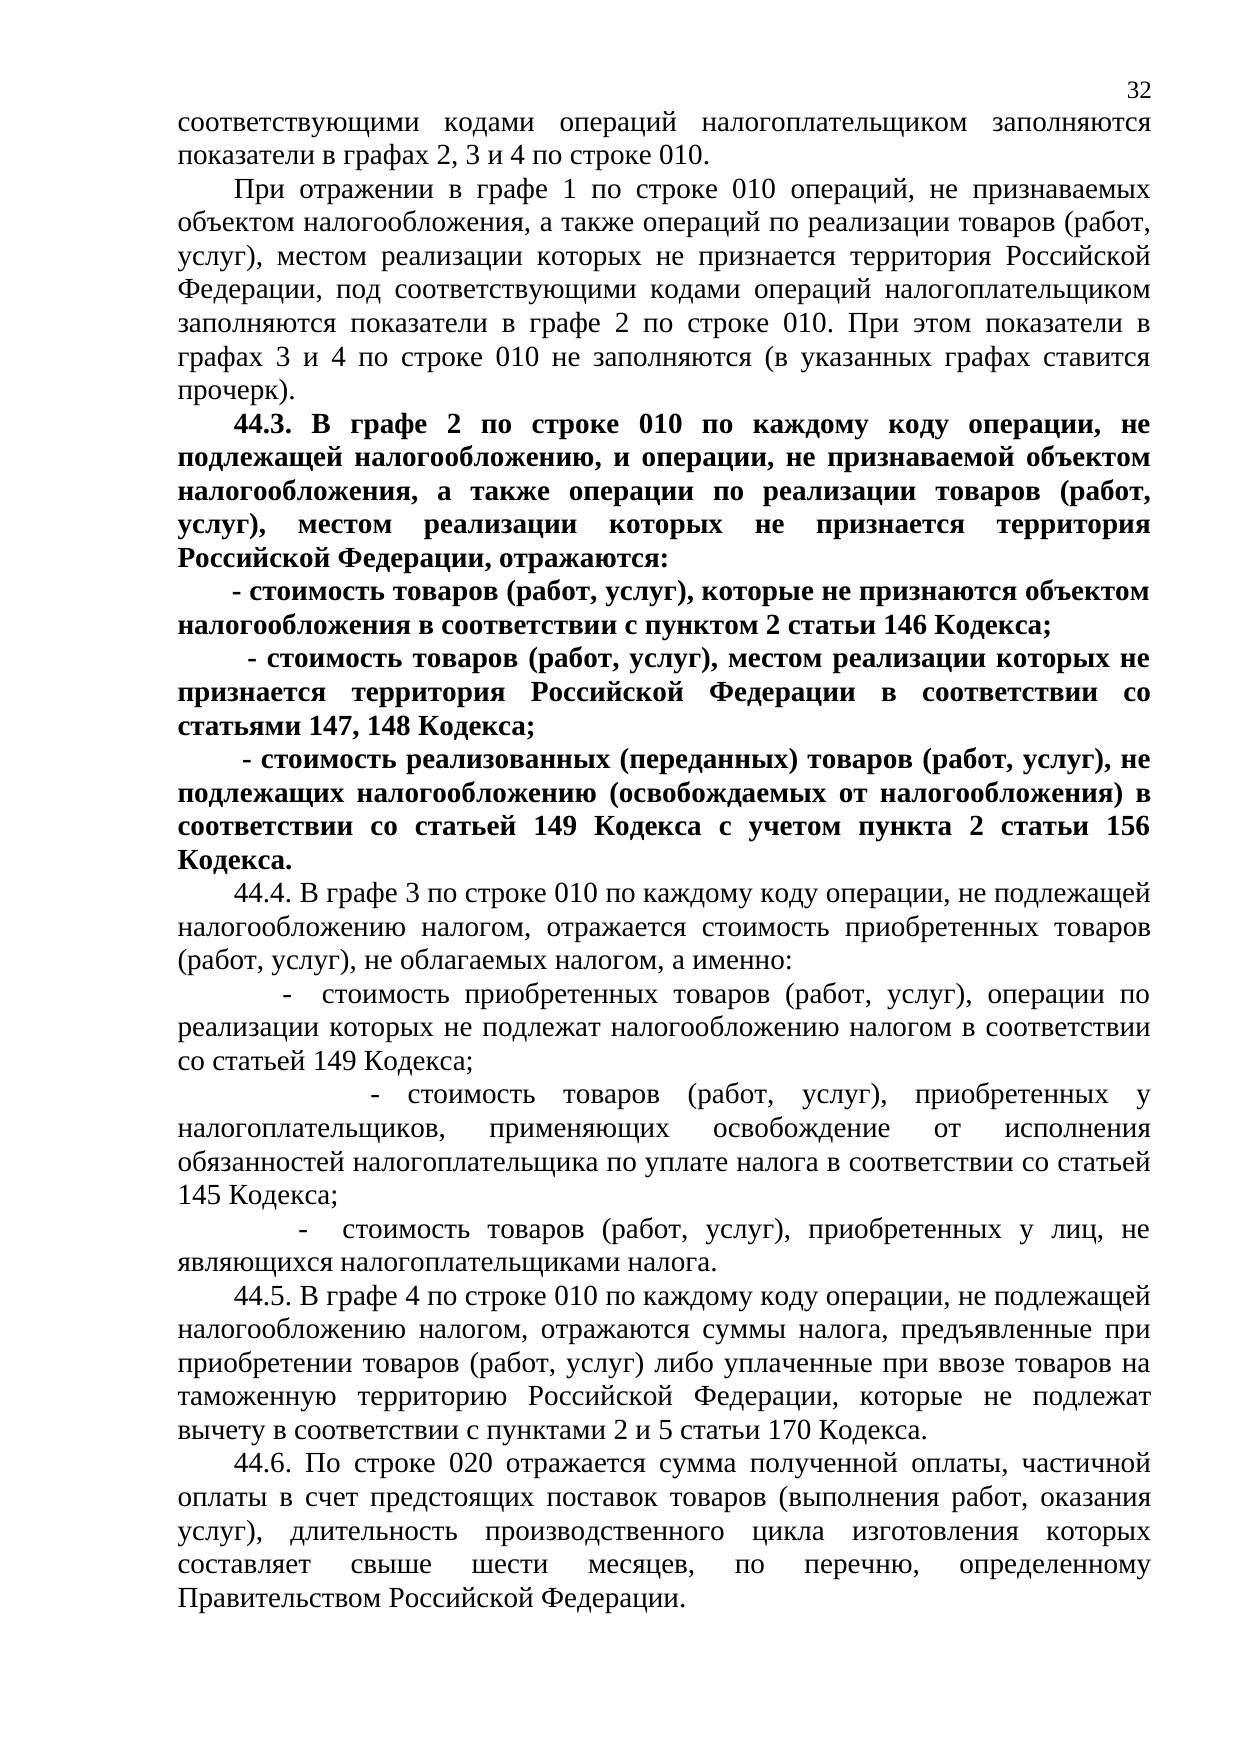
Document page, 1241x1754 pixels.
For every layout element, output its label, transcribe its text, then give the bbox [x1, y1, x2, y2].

text соответствующими кодами операций налогоплательщиком заполняются показатели в графах 2, 3 и 4 по строке 010. [177, 104, 1152, 171]
text 44.6. По строке 020 отражается сумма полученной оплаты, частичной оплаты в счет предстоящих поставок товаров (выполнения работ, оказания услуг), длительность производственного цикла изготовления которых составляет свыше шести месяцев, по перечню, определенному Правительством Российской Федерации. [177, 1446, 1152, 1613]
text - стоимость товаров (работ, услуг), которые не признаются объектом налогообложения в соответствии с пунктом 2 статьи 146 Кодекса; [177, 573, 1152, 641]
text 44.3. В графе 2 по строке 010 по каждому коду операции, не подлежащей налогообложению, и операции, не признаваемой объектом налогообложения, а также операции по реализации товаров (работ, услуг), местом реализации которых не признается территория Российской Федерации, отражаются: [177, 406, 1152, 573]
text - стоимость товаров (работ, услуг), местом реализации которых не признается территория Российской Федерации в соответствии со статьями 147, 148 Кодекса; [177, 641, 1152, 741]
text При отражении в графе 1 по строке 010 операций, не признаваемых объектом налогообложения, а также операций по реализации товаров (работ, услуг), местом реализации которых не признается территория Российской Федерации, под соответствующими кодами операций налогоплательщиком заполняются показатели в графе 2 по строке 010. При этом показатели в графах 3 и 4 по строке 010 не заполняются (в указанных графах ставится прочерк). [177, 171, 1152, 406]
text - стоимость приобретенных товаров (работ, услуг), операции по реализации которых не подлежат налогообложению налогом в соответствии со статьей 149 Кодекса; [177, 976, 1152, 1077]
text - стоимость реализованных (переданных) товаров (работ, услуг), не подлежащих налогообложению (освобождаемых от налогообложения) в соответствии со статьей 149 Кодекса с учетом пункта 2 статьи 156 Кодекса. [177, 741, 1152, 875]
text - стоимость товаров (работ, услуг), приобретенных у налогоплательщиков, применяющих освобождение от исполнения обязанностей налогоплательщика по уплате налога в соответствии со статьей 145 Кодекса; [177, 1077, 1152, 1211]
text - стоимость товаров (работ, услуг), приобретенных у лиц, не являющихся налогоплательщиками налога. [177, 1211, 1152, 1278]
text 44.5. В графе 4 по строке 010 по каждому коду операции, не подлежащей налогообложению налогом, отражаются суммы налога, предъявленные при приобретении товаров (работ, услуг) либо уплаченные при ввозе товаров на таможенную территорию Российской Федерации, которые не подлежат вычету в соответствии с пунктами 2 и 5 статьи 170 Кодекса. [177, 1278, 1152, 1446]
text 44.4. В графе 3 по строке 010 по каждому коду операции, не подлежащей налогообложению налогом, отражается стоимость приобретенных товаров (работ, услуг), не облагаемых налогом, а именно: [177, 875, 1152, 976]
